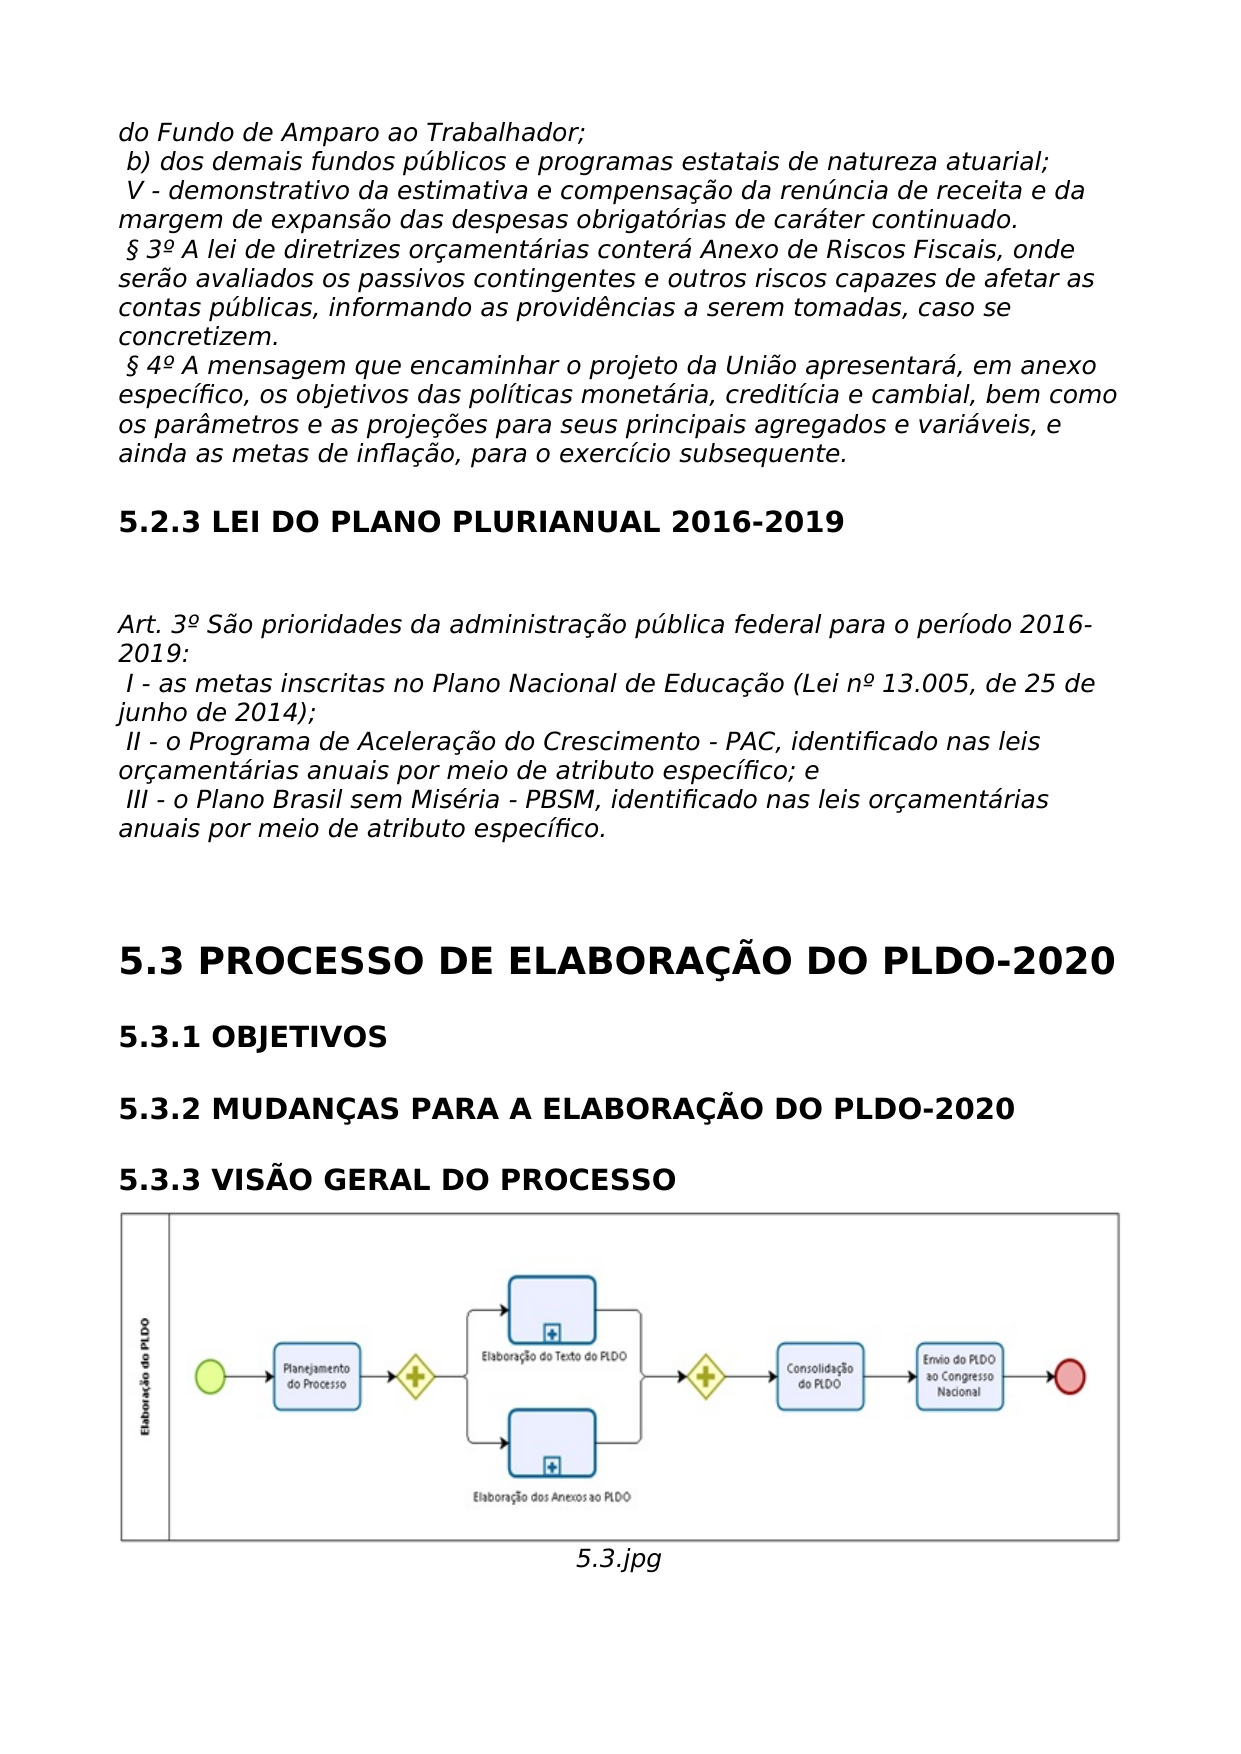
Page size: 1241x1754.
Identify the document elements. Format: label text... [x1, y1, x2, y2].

subtitle 5.2.3 LEI DO PLANO PLURIANUAL 2016-2019 [118, 506, 1122, 539]
text do Fundo de Amparo ao Trabalhador; b) dos demais fundos públicos e programas estatais de natureza atuarial; V - demonstrativo da estimativa e compensação da renúncia de receita e da margem de expansão das despesas obrigatórias de caráter continuado. § 3º A lei de diretrizes orçamentárias conterá Anexo de Riscos Fiscais, onde serão avaliados os passivos contingentes e outros riscos capazes de afetar as contas públicas, informando as providências a serem tomadas, caso se concretizem. § 4º A mensagem que encaminhar o projeto da União apresentará, em anexo específico, os objetivos das políticas monetária, creditícia e cambial, bem como os parâmetros e as projeções para seus principais agregados e variáveis, e ainda as metas de inflação, para o exercício subsequente. [118, 118, 1122, 468]
text Art. 3º São prioridades da administração pública federal para o período 2016- 2019: I - as metas inscritas no Plano Nacional de Educação (Lei nº 13.005, de 25 de junho de 2014); II - o Programa de Aceleração do Crescimento - PAC, identificado nas leis orçamentárias anuais por meio de atributo específico; e III - o Plano Brasil sem Miséria - PBSM, identificado nas leis orçamentárias anuais por meio de atributo específico. [118, 552, 1122, 902]
subtitle 5.3.3 VISÃO GERAL DO PROCESSO [118, 1164, 1122, 1198]
subtitle 5.3 PROCESSO DE ELABORAÇÃO DO PLDO-2020 [118, 939, 1122, 983]
subtitle 5.3.1 OBJETIVOS [118, 1021, 1122, 1055]
text 5.3.jpg [118, 1544, 1122, 1573]
picture [118, 1210, 1123, 1544]
subtitle 5.3.2 MUDANÇAS PARA A ELABORAÇÃO DO PLDO-2020 [118, 1092, 1122, 1126]
